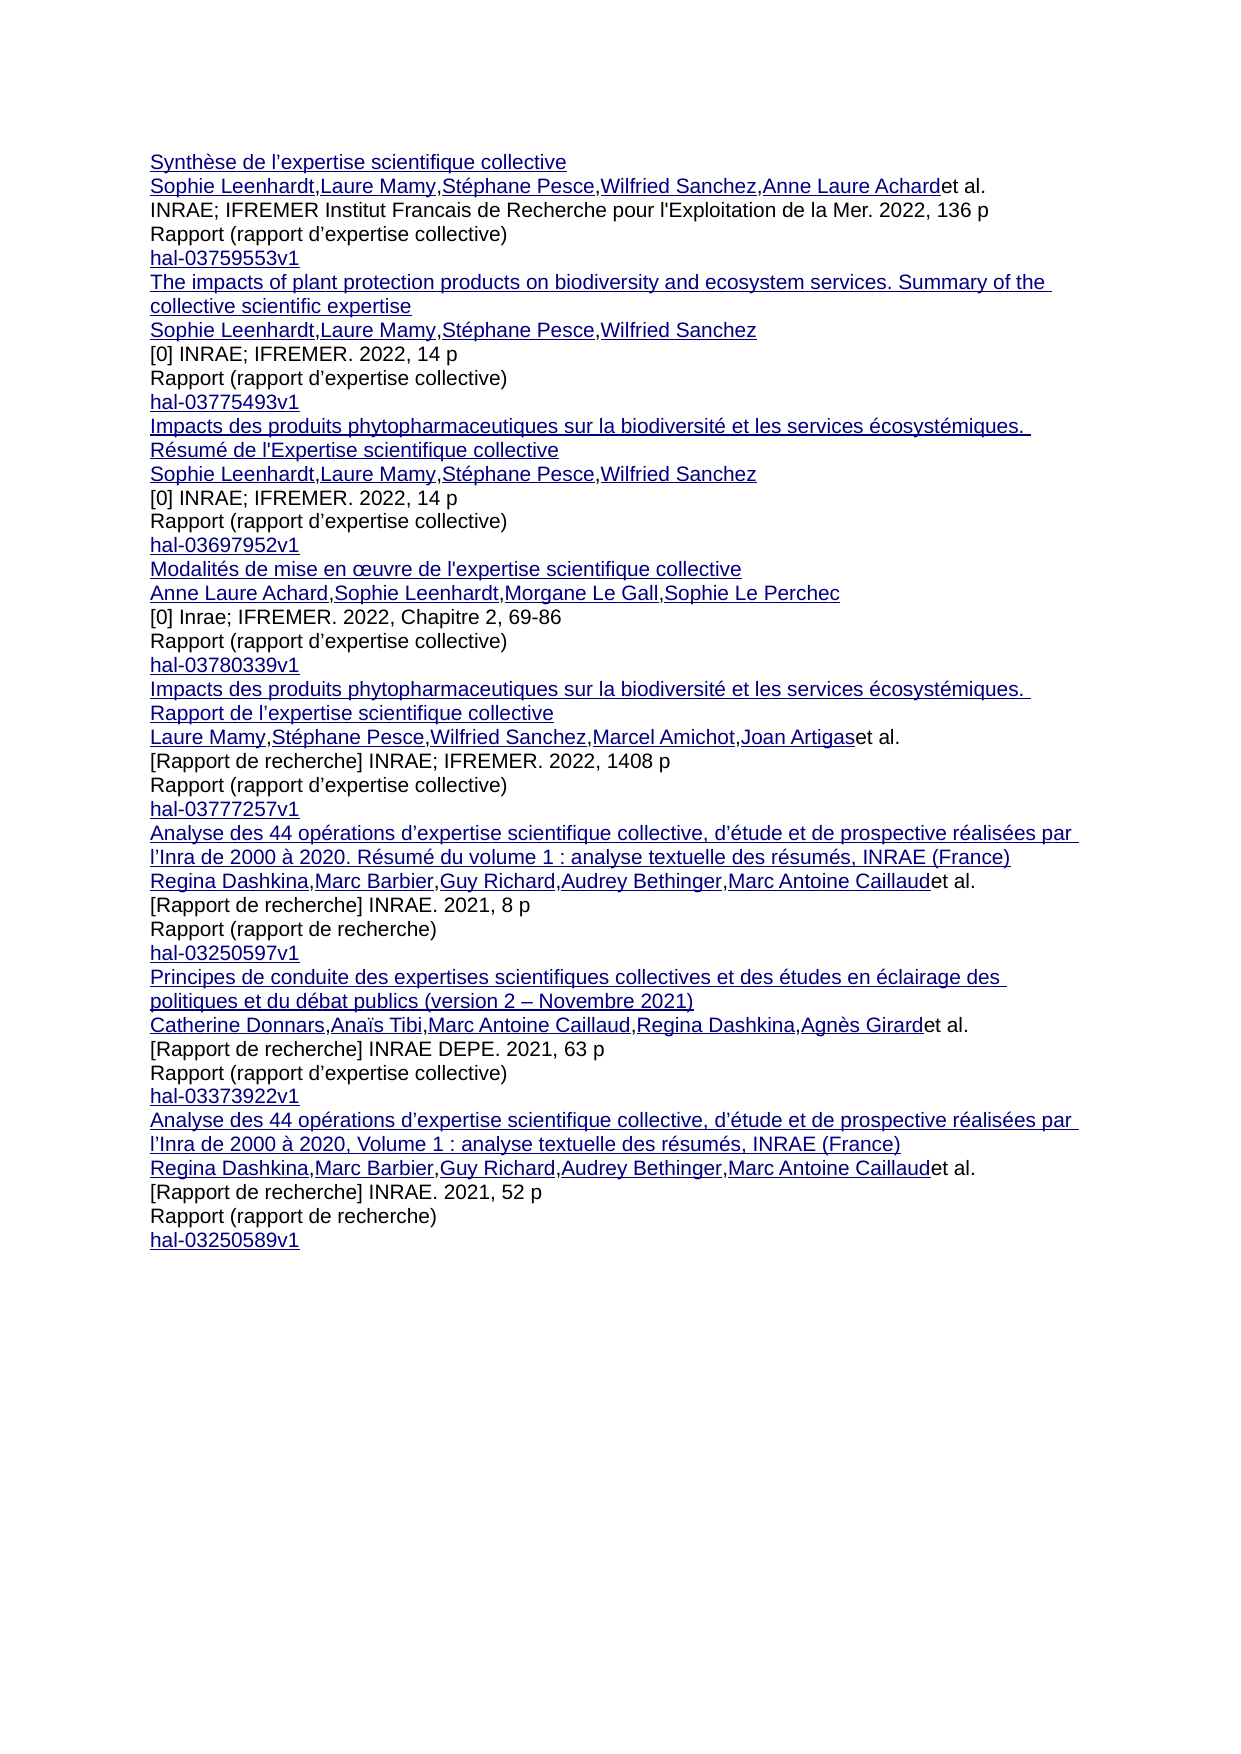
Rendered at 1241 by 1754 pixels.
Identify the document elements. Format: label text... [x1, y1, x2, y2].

table_cell The impacts of plant protection products on biodiversity and ecosystem services. Summary of the collective scientific expertise Sophie Leenhardt,Laure Mamy,Stéphane Pesce,Wilfried Sanchez [0] INRAE; IFREMER. 2022, 14 p Rapport (rapport d’expertise collective) hal-03775493v1 [150, 270, 1090, 413]
table_cell Impacts des produits phytopharmaceutiques sur la biodiversité et les services écosystémiques. Synthèse de l’expertise scientifique collective Sophie Leenhardt,Laure Mamy,Stéphane Pesce,Wilfried Sanchez,Anne Laure Achardet al. INRAE; IFREMER Institut Francais de Recherche pour l'Exploitation de la Mer. 2022, 136 p Rapport (rapport d’expertise collective) hal-03759553v1 [150, 150, 1090, 270]
table_cell Impacts des produits phytopharmaceutiques sur la biodiversité et les services écosystémiques. Résumé de l'Expertise scientifique collective Sophie Leenhardt,Laure Mamy,Stéphane Pesce,Wilfried Sanchez [0] INRAE; IFREMER. 2022, 14 p Rapport (rapport d’expertise collective) hal-03697952v1 [150, 414, 1090, 557]
table_cell Principes de conduite des expertises scientifiques collectives et des études en éclairage des politiques et du débat publics (version 2 – Novembre 2021) Catherine Donnars,Anaïs Tibi,Marc Antoine Caillaud,Regina Dashkina,Agnès Girardet al. [Rapport de recherche] INRAE DEPE. 2021, 63 p Rapport (rapport d’expertise collective) hal-03373922v1 [150, 965, 1090, 1108]
table_cell Analyse des 44 opérations d’expertise scientifique collective, d’étude et de prospective réalisées par l’Inra de 2000 à 2020. Résumé du volume 1 : analyse textuelle des résumés, INRAE (France) Regina Dashkina,Marc Barbier,Guy Richard,Audrey Bethinger,Marc Antoine Caillaudet al. [Rapport de recherche] INRAE. 2021, 8 p Rapport (rapport de recherche) hal-03250597v1 [150, 821, 1090, 964]
table_cell Modalités de mise en œuvre de l'expertise scientifique collective Anne Laure Achard,Sophie Leenhardt,Morgane Le Gall,Sophie Le Perchec [0] Inrae; IFREMER. 2022, Chapitre 2, 69-86 Rapport (rapport d’expertise collective) hal-03780339v1 [150, 557, 1090, 677]
table_cell Analyse des 44 opérations d’expertise scientifique collective, d’étude et de prospective réalisées par l’Inra de 2000 à 2020, Volume 1 : analyse textuelle des résumés, INRAE (France) Regina Dashkina,Marc Barbier,Guy Richard,Audrey Bethinger,Marc Antoine Caillaudet al. [Rapport de recherche] INRAE. 2021, 52 p Rapport (rapport de recherche) hal-03250589v1 [150, 1108, 1090, 1252]
table_cell Impacts des produits phytopharmaceutiques sur la biodiversité et les services écosystémiques. Rapport de l’expertise scientifique collective Laure Mamy,Stéphane Pesce,Wilfried Sanchez,Marcel Amichot,Joan Artigaset al. [Rapport de recherche] INRAE; IFREMER. 2022, 1408 p Rapport (rapport d’expertise collective) hal-03777257v1 [150, 677, 1090, 821]
